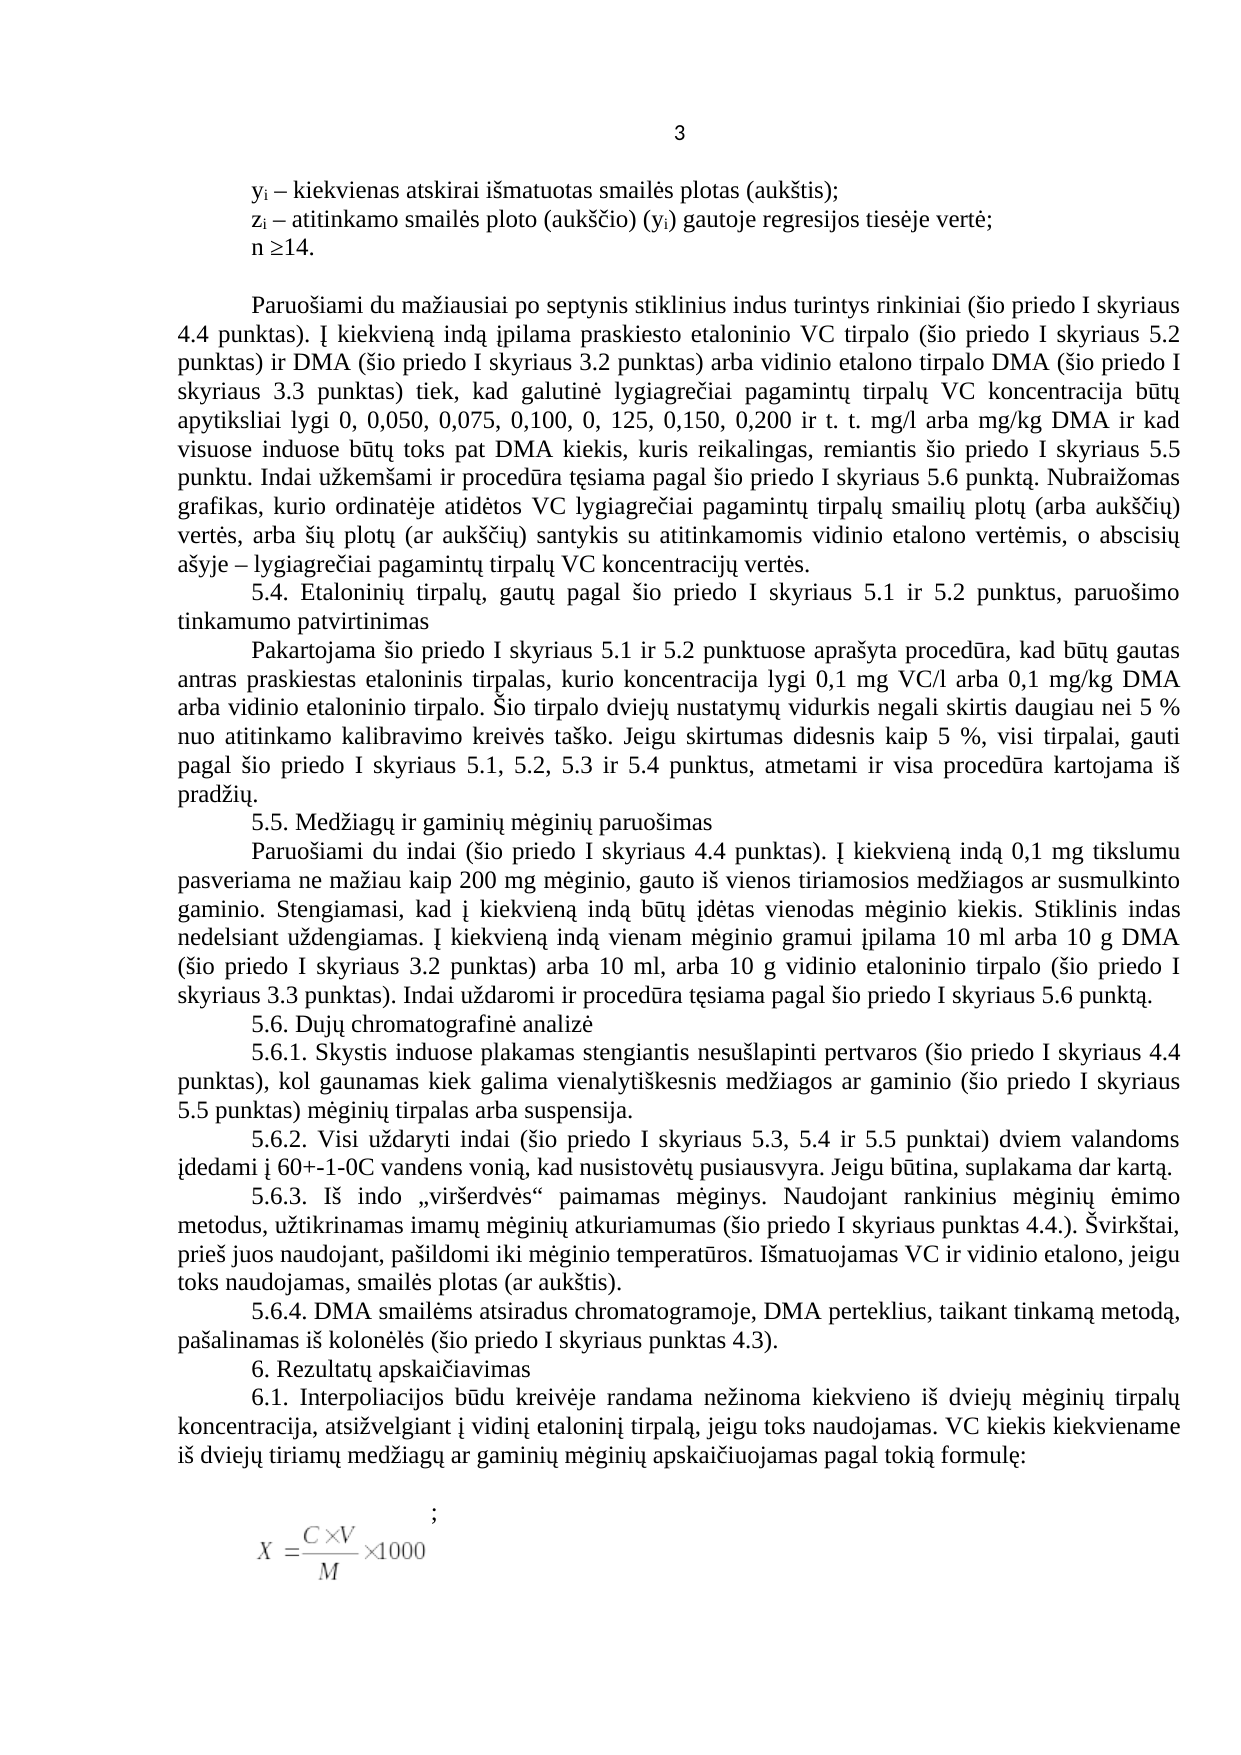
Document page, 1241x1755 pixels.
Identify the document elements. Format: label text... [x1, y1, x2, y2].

text Paruošiami du indai (šio priedo I skyriaus 4.4 punktas). Į kiekvieną indą 0,1 mg tikslumu pasveriama ne mažiau kaip 200 mg mėginio, gauto iš vienos tiriamosios medžiagos ar susmulkinto gaminio. Stengiamasi, kad į kiekvieną indą būtų įdėtas vienodas mėginio kiekis. Stiklinis indas nedelsiant uždengiamas. Į kiekvieną indą vienam mėginio gramui įpilama 10 ml arba 10 g DMA (šio priedo I skyriaus 3.2 punktas) arba 10 ml, arba 10 g vidinio etaloninio tirpalo (šio priedo I skyriaus 3.3 punktas). Indai uždaromi ir procedūra tęsiama pagal šio priedo I skyriaus 5.6 punktą. [177, 836, 1181, 1009]
text 5.4. Etaloninių tirpalų, gautų pagal šio priedo I skyriaus 5.1 ir 5.2 punktus, paruošimo tinkamumo patvirtinimas [177, 577, 1181, 635]
text 6.1. Interpoliacijos būdu kreivėje randama nežinoma kiekvieno iš dviejų mėginių tirpalų koncentracija, atsižvelgiant į vidinį etaloninį tirpalą, jeigu toks naudojamas. VC kiekis kiekviename iš dviejų tiriamų medžiagų ar gaminių mėginių apskaičiuojamas pagal tokią formulę: [177, 1382, 1181, 1469]
text yi – kiekvienas atskirai išmatuotas smailės plotas (aukštis); [177, 175, 1181, 204]
text 5.6.4. DMA smailėms atsiradus chromatogramoje, DMA perteklius, taikant tinkamą metodą, pašalinamas iš kolonėlės (šio priedo I skyriaus punktas 4.3). [177, 1296, 1181, 1354]
text 5.6.2. Visi uždaryti indai (šio priedo I skyriaus 5.3, 5.4 ir 5.5 punktai) dviem valandoms įdedami į 60+-1-0C vandens vonią, kad nusistovėtų pusiausvyra. Jeigu būtina, suplakama dar kartą. [177, 1124, 1181, 1181]
text 5.5. Medžiagų ir gaminių mėginių paruošimas [177, 807, 1181, 836]
text 6. Rezultatų apskaičiavimas [177, 1354, 1181, 1382]
text 5.6.1. Skystis induose plakamas stengiantis nesušlapinti pertvaros (šio priedo I skyriaus 4.4 punktas), kol gaunamas kiek galima vienalytiškesnis medžiagos ar gaminio (šio priedo I skyriaus 5.5 punktas) mėginių tirpalas arba suspensija. [177, 1037, 1181, 1124]
text 5.6.3. Iš indo „viršerdvės“ paimamas mėginys. Naudojant rankinius mėginių ėmimo metodus, užtikrinamas imamų mėginių atkuriamumas (šio priedo I skyriaus punktas 4.4.). Švirkštai, prieš juos naudojant, pašildomi iki mėginio temperatūros. Išmatuojamas VC ir vidinio etalono, jeigu toks naudojamas, smailės plotas (ar aukštis). [177, 1181, 1181, 1296]
text zi – atitinkamo smailės ploto (aukščio) (yi) gautoje regresijos tiesėje vertė; [177, 204, 1181, 232]
text n ≥14. [177, 232, 1181, 261]
text ; [177, 1497, 1181, 1585]
text 5.6. Dujų chromatografinė analizė [177, 1009, 1181, 1037]
text Paruošiami du mažiausiai po septynis stiklinius indus turintys rinkiniai (šio priedo I skyriaus 4.4 punktas). Į kiekvieną indą įpilama praskiesto etaloninio VC tirpalo (šio priedo I skyriaus 5.2 punktas) ir DMA (šio priedo I skyriaus 3.2 punktas) arba vidinio etalono tirpalo DMA (šio priedo I skyriaus 3.3 punktas) tiek, kad galutinė lygiagrečiai pagamintų tirpalų VC koncentracija būtų apytiksliai lygi 0, 0,050, 0,075, 0,100, 0, 125, 0,150, 0,200 ir t. t. mg/l arba mg/kg DMA ir kad visuose induose būtų toks pat DMA kiekis, kuris reikalingas, remiantis šio priedo I skyriaus 5.5 punktu. Indai užkemšami ir procedūra tęsiama pagal šio priedo I skyriaus 5.6 punktą. Nubraižomas grafikas, kurio ordinatėje atidėtos VC lygiagrečiai pagamintų tirpalų smailių plotų (arba aukščių) vertės, arba šių plotų (ar aukščių) santykis su atitinkamomis vidinio etalono vertėmis, o abscisių ašyje – lygiagrečiai pagamintų tirpalų VC koncentracijų vertės. [177, 290, 1181, 577]
text Pakartojama šio priedo I skyriaus 5.1 ir 5.2 punktuose aprašyta procedūra, kad būtų gautas antras praskiestas etaloninis tirpalas, kurio koncentracija lygi 0,1 mg VC/l arba 0,1 mg/kg DMA arba vidinio etaloninio tirpalo. Šio tirpalo dviejų nustatymų vidurkis negali skirtis daugiau nei 5 % nuo atitinkamo kalibravimo kreivės taško. Jeigu skirtumas didesnis kaip 5 %, visi tirpalai, gauti pagal šio priedo I skyriaus 5.1, 5.2, 5.3 ir 5.4 punktus, atmetami ir visa procedūra kartojama iš pradžių. [177, 635, 1181, 807]
